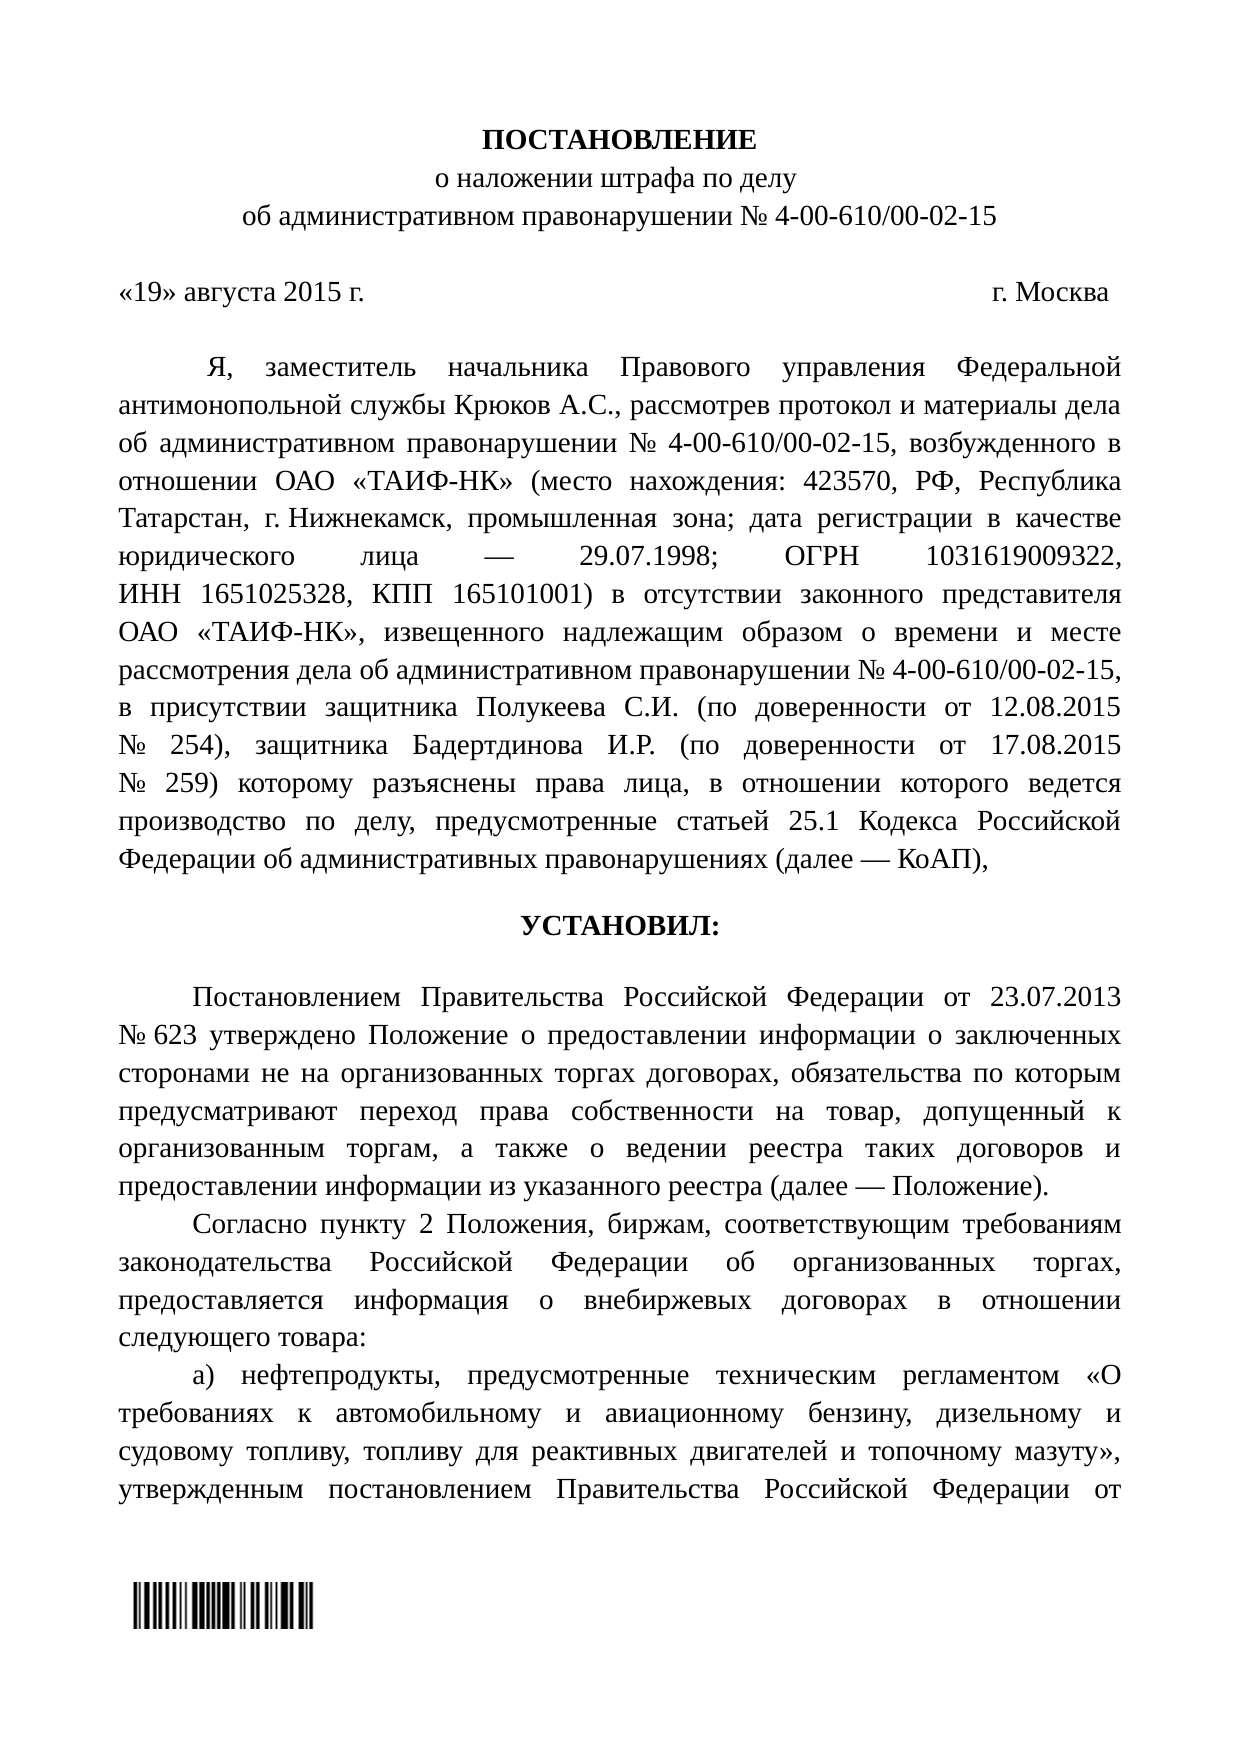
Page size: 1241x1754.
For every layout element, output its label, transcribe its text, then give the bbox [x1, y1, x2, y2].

picture [118, 1582, 331, 1629]
text «19» августа 2015 г. г. Москва [118, 269, 1122, 307]
text о наложении штрафа по делу [117, 156, 1122, 194]
list а) нефтепродукты, предусмотренные техническим регламентом «О требованиях к автомобильному и авиационному бензину, дизельному и судовому топливу, топливу для реактивных двигателей и топочному мазуту», утвержденным постановлением Правительства Российской Федерации от [118, 1353, 1122, 1504]
text Постановлением Правительства Российской Федерации от 23.07.2013 № 623 утверждено Положение о предоставлении информации о заключенных сторонами не на организованных торгах договорах, обязательства по которым предусматривают переход права собственности на товар, допущенный к организованным торгам, а также о ведении реестра таких договоров и предоставлении информации из указанного реестра (далее — Положение). [118, 975, 1122, 1202]
text ПОСТАНОВЛЕНИЕ [117, 118, 1122, 156]
text об административном правонарушении № 4-00-610/00-02-15 [117, 194, 1122, 232]
text Согласно пункту 2 Положения, биржам, соответствующим требованиям законодательства Российской Федерации об организованных торгах, предоставляется информация о внебиржевых договорах в отношении следующего товара: [118, 1202, 1122, 1353]
text УСТАНОВИЛ: [118, 908, 1122, 941]
text Я, заместитель начальника Правового управления Федеральной антимонопольной службы Крюков А.С., рассмотрев протокол и материалы дела об административном правонарушении № 4-00-610/00-02-15, возбужденного в отношении ОАО «ТАИФ-НК» (место нахождения: 423570, РФ, Республика Татарстан, г. Нижнекамск, промышленная зона; дата регистрации в качестве юридического лица — 29.07.1998; ОГРН 1031619009322, ИНН 1651025328, КПП 165101001) в отсутствии законного представителя ОАО «ТАИФ-НК», извещенного надлежащим образом о времени и месте рассмотрения дела об административном правонарушении № 4-00-610/00-02-15, в присутствии защитника Полукеева С.И. (по доверенности от 12.08.2015 № 254), защитника Бадертдинова И.Р. (по доверенности от 17.08.2015 № 259) которому разъяснены права лица, в отношении которого ведется производство по делу, предусмотренные статьей 25.1 Кодекса Российской Федерации об административных правонарушениях (далее — КоАП), [118, 345, 1122, 874]
